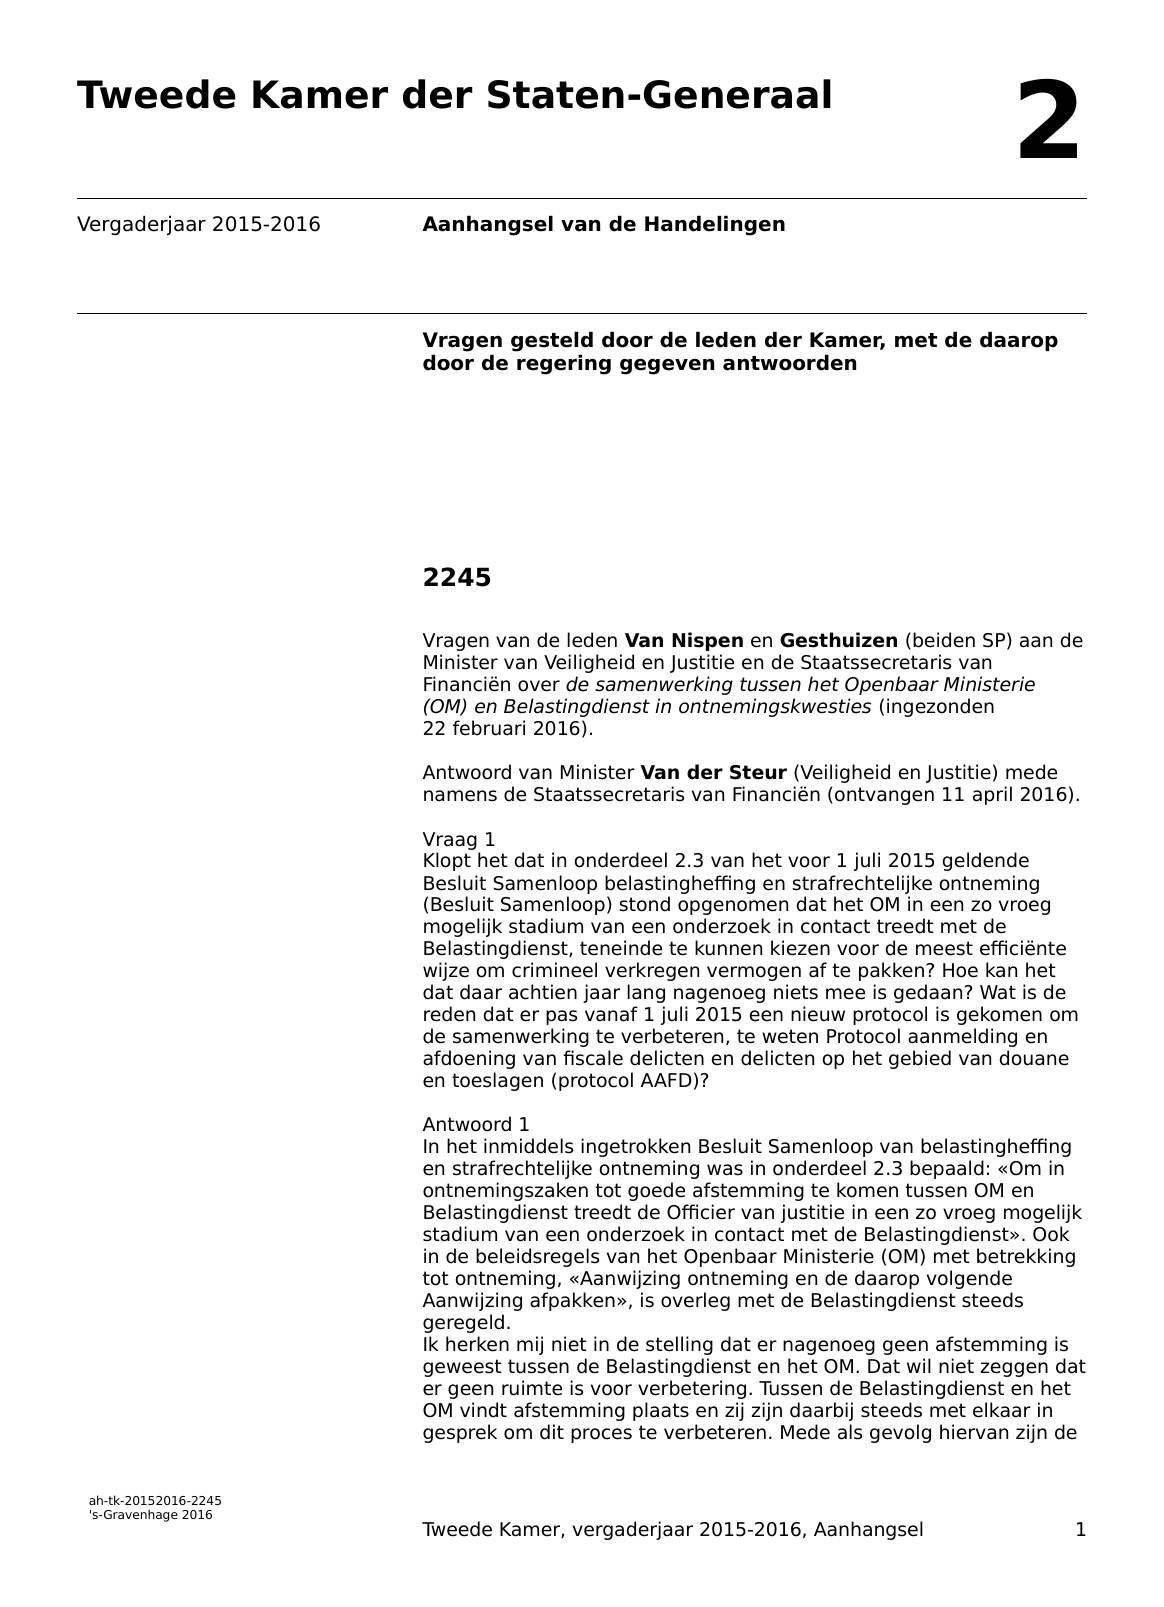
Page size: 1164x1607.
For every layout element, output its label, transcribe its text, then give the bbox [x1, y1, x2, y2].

text ah-tk-20152016-2245 [88, 1494, 323, 1508]
table_header Tweede Kamer der Staten-Generaal [77, 59, 886, 198]
text Vragen van de leden Van Nispen en Gesthuizen (beiden SP) aan de Minister van Veiligheid en Justitie en de Staatssecretaris van Financiën over de samenwerking tussen het Openbaar Ministerie (OM) en Belastingdienst in ontnemingskwesties (ingezonden 22 februari 2016). [422, 630, 1087, 740]
text Antwoord van Minister Van der Steur (Veiligheid en Justitie) mede namens de Staatssecretaris van Financiën (ontvangen 11 april 2016). [422, 762, 1087, 806]
text 's-Gravenhage 2016 [88, 1508, 323, 1522]
table_cell Aanhangsel van de Handelingen [422, 199, 1087, 313]
text Ik herken mij niet in de stelling dat er nagenoeg geen afstemming is geweest tussen de Belastingdienst en het OM. Dat wil niet zeggen dat er geen ruimte is voor verbetering. Tussen de Belastingdienst en het OM vindt afstemming plaats en zij zijn daarbij steeds met elkaar in gesprek om dit proces te verbeteren. Mede als gevolg hiervan zijn de [422, 1334, 1087, 1444]
text 2245 [422, 563, 1087, 592]
text In het inmiddels ingetrokken Besluit Samenloop van belastingheffing en strafrechtelijke ontneming was in onderdeel 2.3 bepaald: «Om in ontnemingszaken tot goede afstemming te komen tussen OM en Belastingdienst treedt de Officier van justitie in een zo vroeg mogelijk stadium van een onderzoek in contact met de Belastingdienst». Ook in de beleidsregels van het Openbaar Ministerie (OM) met betrekking tot ontneming, «Aanwijzing ontneming en de daarop volgende Aanwijzing afpakken», is overleg met de Belastingdienst steeds geregeld. [422, 1136, 1087, 1334]
table_cell Vergaderjaar 2015-2016 [77, 199, 422, 313]
table_cell Vragen gesteld door de leden der Kamer, met de daarop door de regering gegeven antwoorden [422, 314, 1087, 375]
text Vraag 1 [422, 828, 1087, 850]
table_cell [77, 314, 422, 375]
table_header 2 [886, 59, 1087, 198]
text Antwoord 1 [422, 1114, 1087, 1136]
text Klopt het dat in onderdeel 2.3 van het voor 1 juli 2015 geldende Besluit Samenloop belastingheffing en strafrechtelijke ontneming (Besluit Samenloop) stond opgenomen dat het OM in een zo vroeg mogelijk stadium van een onderzoek in contact treedt met de Belastingdienst, teneinde te kunnen kiezen voor de meest efficiënte wijze om crimineel verkregen vermogen af te pakken? Hoe kan het dat daar achtien jaar lang nagenoeg niets mee is gedaan? Wat is de reden dat er pas vanaf 1 juli 2015 een nieuw protocol is gekomen om de samenwerking te verbeteren, te weten Protocol aanmelding en afdoening van fiscale delicten en delicten op het gebied van douane en toeslagen (protocol AAFD)? [422, 850, 1087, 1092]
